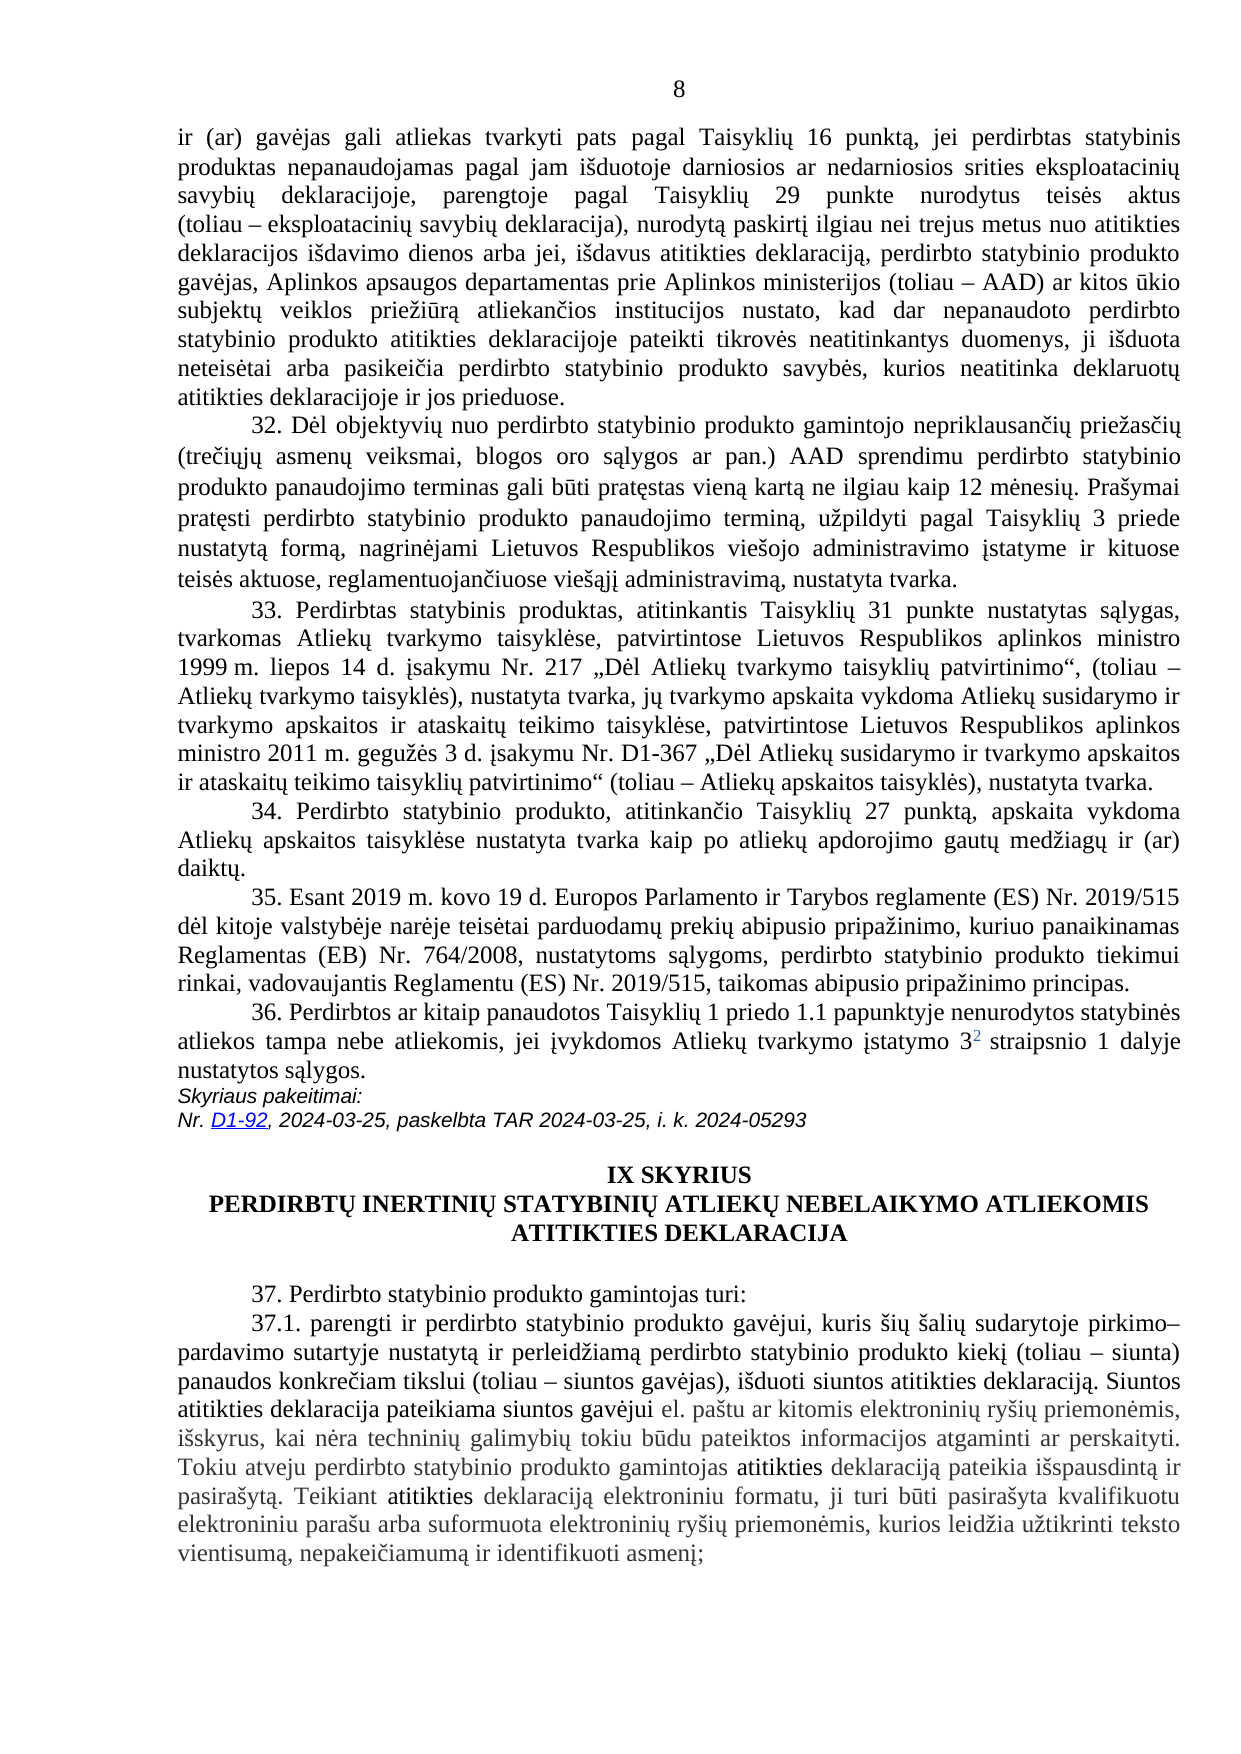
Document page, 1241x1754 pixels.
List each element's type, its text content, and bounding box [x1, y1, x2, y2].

text Nr. D1-92, 2024-03-25, paskelbta TAR 2024-03-25, i. k. 2024-05293 [177, 1107, 1181, 1131]
text PERDIRBTŲ INERTINIŲ STATYBINIŲ ATLIEKŲ NEBELAIKYMO ATLIEKOMIS ATITIKTIES DEKLARACIJA [177, 1189, 1181, 1246]
text 37. Perdirbto statybinio produkto gamintojas turi: [177, 1279, 1181, 1308]
text ir (ar) gavėjas gali atliekas tvarkyti pats pagal Taisyklių 16 punktą, jei perdirbtas statybinis produktas nepanaudojamas pagal jam išduotoje darniosios ar nedarniosios srities eksploatacinių savybių deklaracijoje, parengtoje pagal Taisyklių 29 punkte nurodytus teisės aktus (toliau – eksploatacinių savybių deklaracija), nurodytą paskirtį ilgiau nei trejus metus nuo atitikties deklaracijos išdavimo dienos arba jei, išdavus atitikties deklaraciją, perdirbto statybinio produkto gavėjas, Aplinkos apsaugos departamentas prie Aplinkos ministerijos (toliau – AAD) ar kitos ūkio subjektų veiklos priežiūrą atliekančios institucijos nustato, kad dar nepanaudoto perdirbto statybinio produkto atitikties deklaracijoje pateikti tikrovės neatitinkantys duomenys, ji išduota neteisėtai arba pasikeičia perdirbto statybinio produkto savybės, kurios neatitinka deklaruotų atitikties deklaracijoje ir jos prieduose. [177, 118, 1181, 410]
text 37.1. parengti ir perdirbto statybinio produkto gavėjui, kuris šių šalių sudarytoje pirkimo–pardavimo sutartyje nustatytą ir perleidžiamą perdirbto statybinio produkto kiekį (toliau – siunta) panaudos konkrečiam tikslui (toliau – siuntos gavėjas), išduoti siuntos atitikties deklaraciją. Siuntos atitikties deklaracija pateikiama siuntos gavėjui el. paštu ar kitomis elektroninių ryšių priemonėmis, išskyrus, kai nėra techninių galimybių tokiu būdu pateiktos informacijos atgaminti ar perskaityti. Tokiu atveju perdirbto statybinio produkto gamintojas atitikties deklaraciją pateikia išspausdintą ir pasirašytą. Teikiant atitikties deklaraciją elektroniniu formatu, ji turi būti pasirašyta kvalifikuotu elektroniniu parašu arba suformuota elektroninių ryšių priemonėmis, kurios leidžia užtikrinti teksto vientisumą, nepakeičiamumą ir identifikuoti asmenį; [177, 1308, 1181, 1567]
text 34. Perdirbto statybinio produkto, atitinkančio Taisyklių 27 punktą, apskaita vykdoma Atliekų apskaitos taisyklėse nustatyta tvarka kaip po atliekų apdorojimo gautų medžiagų ir (ar) daiktų. [177, 796, 1181, 882]
text 33. Perdirbtas statybinis produktas, atitinkantis Taisyklių 31 punkte nustatytas sąlygas, tvarkomas Atliekų tvarkymo taisyklėse, patvirtintose Lietuvos Respublikos aplinkos ministro 1999 m. liepos 14 d. įsakymu Nr. 217 „Dėl Atliekų tvarkymo taisyklių patvirtinimo“, (toliau – Atliekų tvarkymo taisyklės), nustatyta tvarka, jų tvarkymo apskaita vykdoma Atliekų susidarymo ir tvarkymo apskaitos ir ataskaitų teikimo taisyklėse, patvirtintose Lietuvos Respublikos aplinkos ministro 2011 m. gegužės 3 d. įsakymu Nr. D1-367 „Dėl Atliekų susidarymo ir tvarkymo apskaitos ir ataskaitų teikimo taisyklių patvirtinimo“ (toliau – Atliekų apskaitos taisyklės), nustatyta tvarka. [177, 595, 1181, 796]
text IX SKYRIUS [177, 1160, 1181, 1189]
text 35. Esant 2019 m. kovo 19 d. Europos Parlamento ir Tarybos reglamente (ES) Nr. 2019/515 dėl kitoje valstybėje narėje teisėtai parduodamų prekių abipusio pripažinimo, kuriuo panaikinamas Reglamentas (EB) Nr. 764/2008, nustatytoms sąlygoms, perdirbto statybinio produkto tiekimui rinkai, vadovaujantis Reglamentu (ES) Nr. 2019/515, taikomas abipusio pripažinimo principas. [177, 882, 1181, 997]
text 32. Dėl objektyvių nuo perdirbto statybinio produkto gamintojo nepriklausančių priežasčių (trečiųjų asmenų veiksmai, blogos oro sąlygos ar pan.) AAD sprendimu perdirbto statybinio produkto panaudojimo terminas gali būti pratęstas vieną kartą ne ilgiau kaip 12 mėnesių. Prašymai pratęsti perdirbto statybinio produkto panaudojimo terminą, užpildyti pagal Taisyklių 3 priede nustatytą formą, nagrinėjami Lietuvos Respublikos viešojo administravimo įstatyme ir kituose teisės aktuose, reglamentuojančiuose viešąjį administravimą, nustatyta tvarka. [177, 410, 1181, 593]
text Skyriaus pakeitimai: [177, 1083, 1181, 1107]
text 36. Perdirbtos ar kitaip panaudotos Taisyklių 1 priedo 1.1 papunktyje nenurodytos statybinės atliekos tampa nebe atliekomis, jei įvykdomos Atliekų tvarkymo įstatymo 32 straipsnio 1 dalyje nustatytos sąlygos. [177, 997, 1181, 1083]
